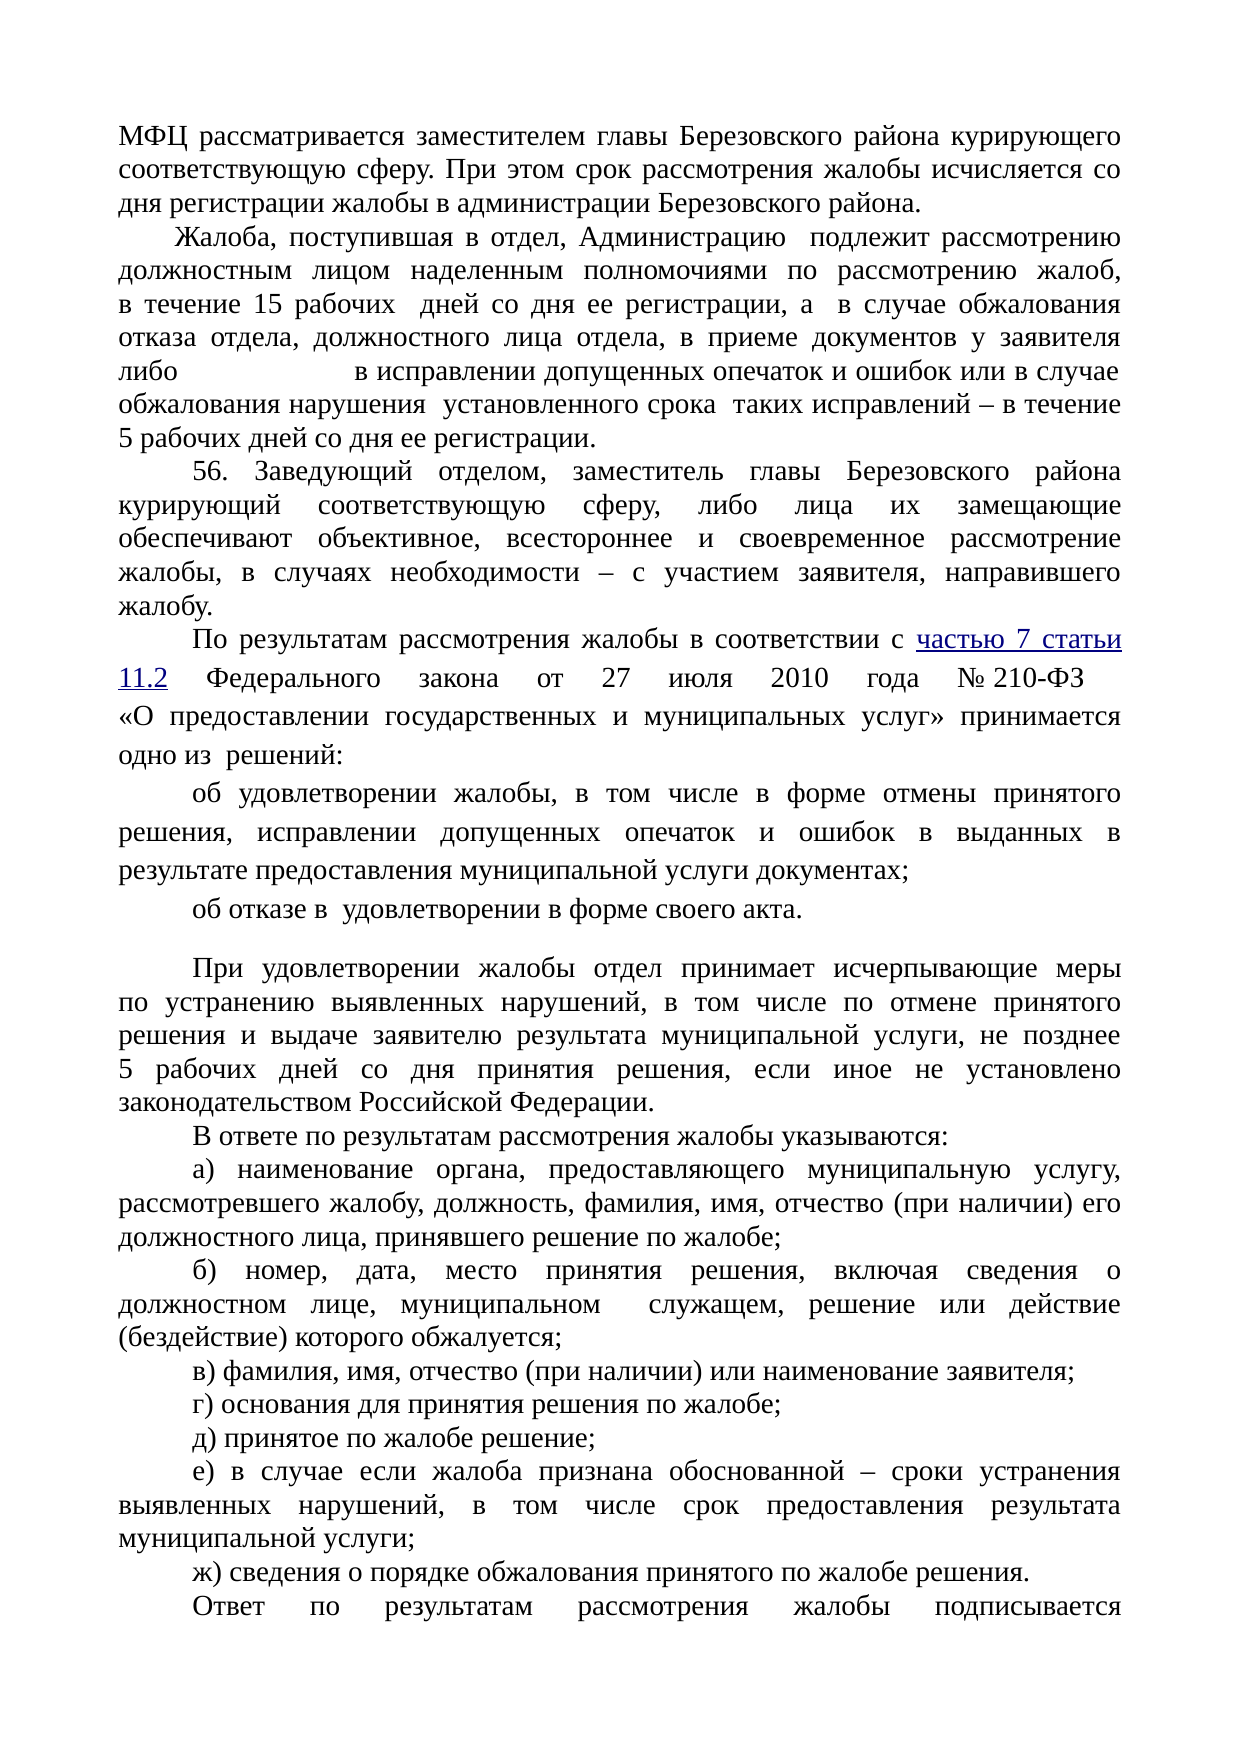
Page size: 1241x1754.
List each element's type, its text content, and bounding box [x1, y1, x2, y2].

text ж) сведения о порядке обжалования принятого по жалобе решения. [118, 1554, 1122, 1588]
text Ответ по результатам рассмотрения жалобы подписывается [118, 1588, 1122, 1621]
text МФЦ рассматривается заместителем главы Березовского района курирующего соответствующую сферу. При этом срок рассмотрения жалобы исчисляется со дня регистрации жалобы в администрации Березовского района. [118, 118, 1122, 219]
text е) в случае если жалоба признана обоснованной – сроки устранения выявленных нарушений, в том числе срок предоставления результата муниципальной услуги; [118, 1453, 1122, 1554]
text Жалоба, поступившая в отдел, Администрацию подлежит рассмотрению должностным лицом наделенным полномочиями по рассмотрению жалоб, в течение 15 рабочих дней со дня ее регистрации, а в случае обжалования отказа отдела, должностного лица отдела, в приеме документов у заявителя либо в исправлении допущенных опечаток и ошибок или в случае обжалования нарушения установленного срока таких исправлений – в течение 5 рабочих дней со дня ее регистрации. [118, 219, 1122, 453]
text В ответе по результатам рассмотрения жалобы указываются: [118, 1118, 1122, 1152]
text При удовлетворении жалобы отдел принимает исчерпывающие меры по устранению выявленных нарушений, в том числе по отмене принятого решения и выдаче заявителю результата муниципальной услуги, не позднее 5 рабочих дней со дня принятия решения, если иное не установлено законодательством Российской Федерации. [118, 950, 1122, 1118]
list По результатам рассмотрения жалобы в соответствии с частью 7 статьи 11.2 Федерального закона от 27 июля 2010 года № 210-ФЗ «О предоставлении государственных и муниципальных услуг» принимается одно из решений: [118, 621, 1122, 770]
text 56. Заведующий отделом, заместитель главы Березовского района курирующий соответствующую сферу, либо лица их замещающие обеспечивают объективное, всестороннее и своевременное рассмотрение жалобы, в случаях необходимости – с участием заявителя, направившего жалобу. [118, 453, 1122, 621]
text а) наименование органа, предоставляющего муниципальную услугу, рассмотревшего жалобу, должность, фамилия, имя, отчество (при наличии) его должностного лица, принявшего решение по жалобе; [118, 1152, 1122, 1252]
list об удовлетворении жалобы, в том числе в форме отмены принятого решения, исправлении допущенных опечаток и ошибок в выданных в результате предоставления муниципальной услуги документах; [118, 775, 1122, 886]
text в) фамилия, имя, отчество (при наличии) или наименование заявителя; [118, 1353, 1122, 1386]
list об отказе в удовлетворении в форме своего акта. [118, 891, 1122, 924]
text г) основания для принятия решения по жалобе; [118, 1386, 1122, 1420]
text б) номер, дата, место принятия решения, включая сведения о должностном лице, муниципальном служащем, решение или действие (бездействие) которого обжалуется; [118, 1252, 1122, 1353]
text д) принятое по жалобе решение; [118, 1420, 1122, 1453]
